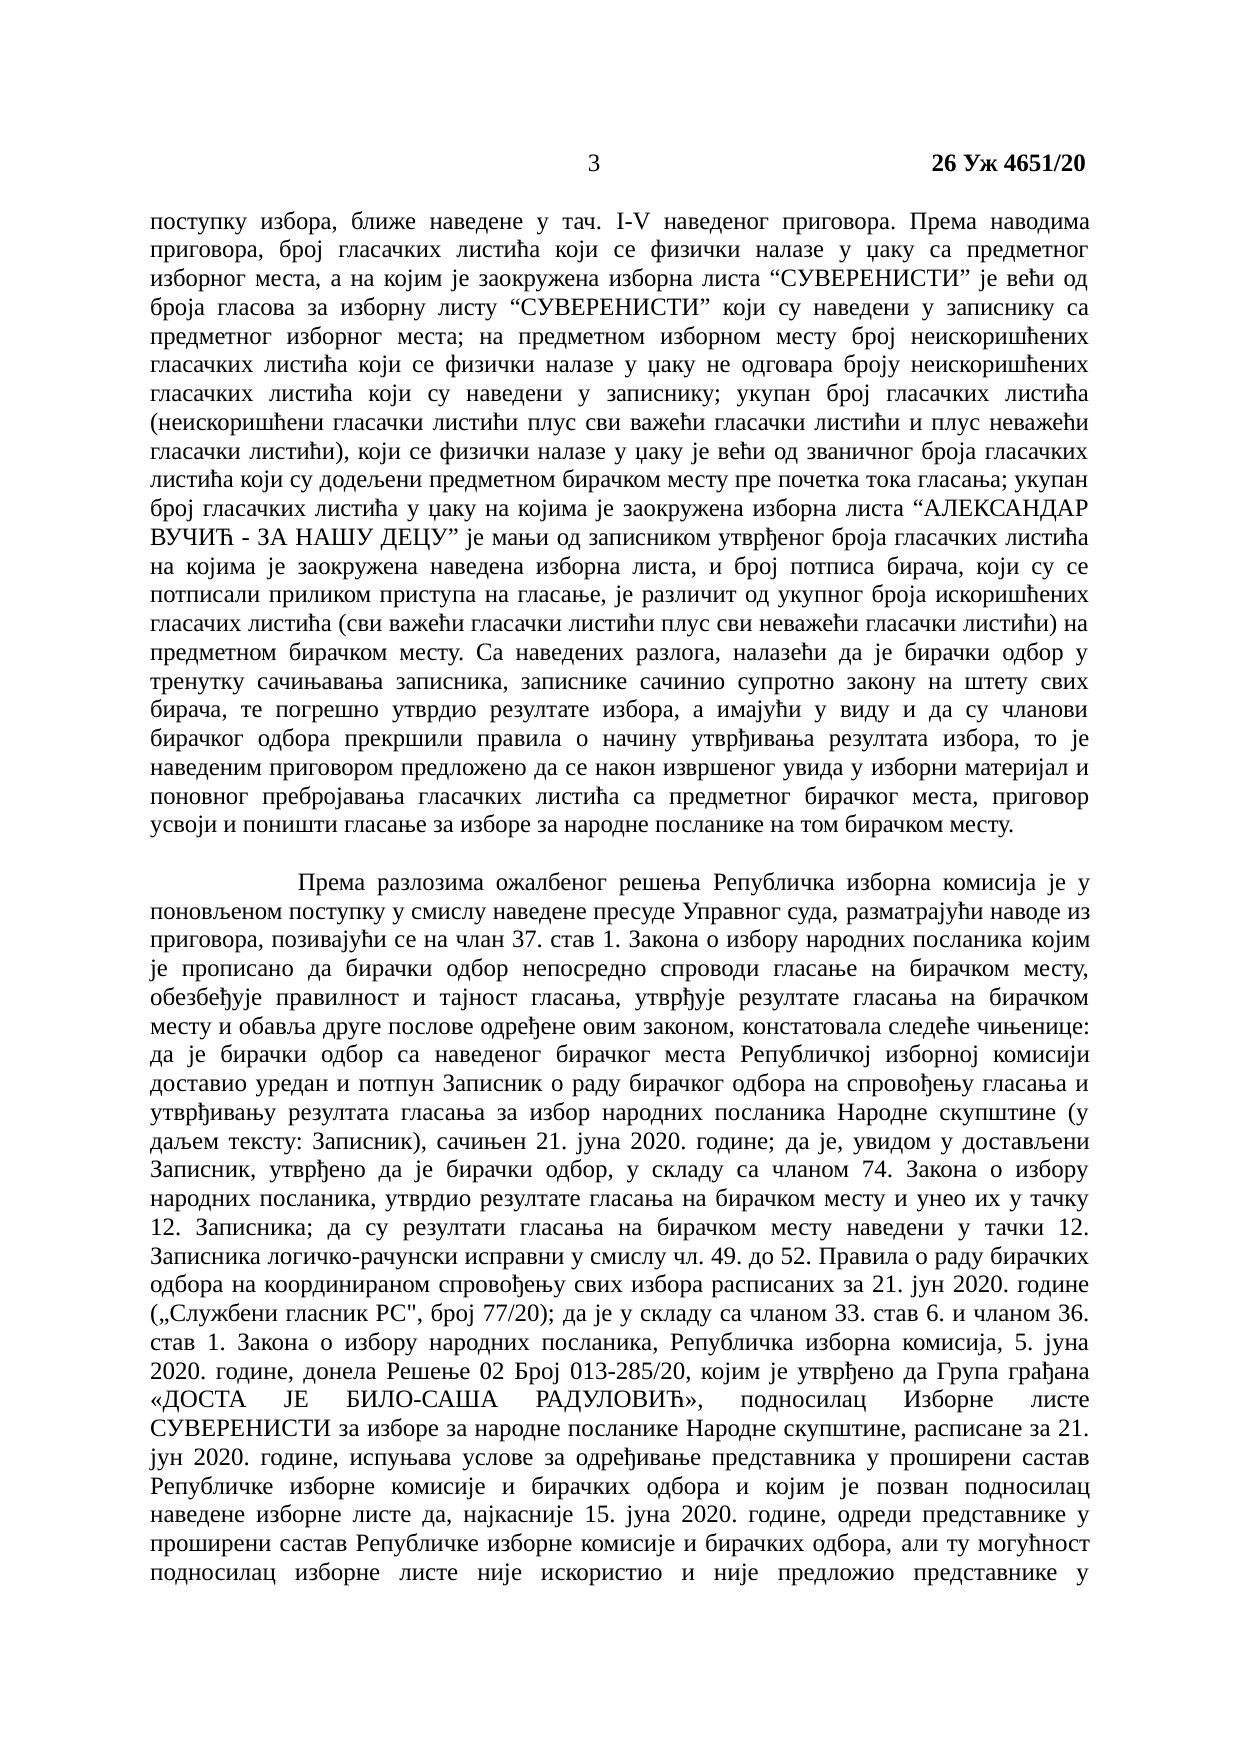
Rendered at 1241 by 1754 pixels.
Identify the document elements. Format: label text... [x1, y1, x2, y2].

text поступку избора, ближе наведене у тач. I-V наведеног приговора. Према наводима приговора, број гласачких листића који се физички налазе у џаку са предметног изборног места, а на којим је заокружена изборна листа “СУВЕРЕНИСТИ” је већи од броја гласова за изборну листу “СУВЕРЕНИСТИ” који су наведени у записнику са предметног изборног места; на предметном изборном месту број неискоришћених гласачких листића који се физички налазе у џаку не одговара броју неискоришћених гласачких листића који су наведени у записнику; укупан број гласачких листића (неискоришћени гласачки листићи плус сви важећи гласачки листићи и плус неважећи гласачки листићи), који се физички налазе у џаку је већи од званичног броја гласачких листића који су додељени предметном бирачком месту пре почетка тока гласања; укупан број гласачких листића у џаку на којима је заокружена изборна листа “АЛЕКСАНДАР ВУЧИЋ - ЗА НАШУ ДЕЦУ” је мањи од записником утврђеног броја гласачких листића на којима је заокружена наведена изборна листа, и број потписа бирача, који су се потписали приликом приступа на гласање, је различит од укупног броја искоришћених гласачих листића (сви важећи гласачки листићи плус сви неважећи гласачки листићи) на предметном бирачком месту. Са наведених разлога, налазећи да је бирачки одбор у тренутку сачињавања записника, записнике сачинио супротно закону на штету свих бирача, те погрешно утврдио резултате избора, а имајући у виду и да су чланови бирачког одбора прекршили правила о начину утврђивања резултата избора, то је наведеним приговором предложено да се након извршеног увида у изборни материјал и поновног пребројавања гласачких листића са предметног бирачког места, приговор усвоји и поништи гласање за изборе за народне посланике на том бирачком месту. [150, 206, 1090, 838]
text Према разлозима ожалбеног решења Републичка изборна комисија је у поновљеном поступку у смислу наведене пресуде Управног суда, разматрајући наводе из приговора, позивајући се на члан 37. став 1. Закона о избору народних посланика којим је прописано да бирачки одбор непосредно спроводи гласање на бирачком месту, обезбеђује правилност и тајност гласања, утврђује резултате гласања на бирачком месту и обавља друге послове одређене овим законом, констатовала следеће чињенице: да је бирачки одбор са наведеног бирачког места Републичкој изборној комисији доставио уредан и потпун Записник о раду бирачког одбора на спровођењу гласања и утврђивању резултата гласања за избор народних посланика Народне скупштине (у даљем тексту: Записник), сачињен 21. јуна 2020. године; да је, увидом у достављени Записник, утврђено да је бирачки одбор, у складу са чланом 74. Закона о избору народних посланика, утврдио резултате гласања на бирачком месту и унео их у тачку 12. Записника; да су резултати гласања на бирачком месту наведени у тачки 12. Записника логичко-рачунски исправни у смислу чл. 49. до 52. Правила о раду бирачких одбора на координираном спровођењу свих избора расписаних за 21. јун 2020. године („Службени гласник РС", број 77/20); да је у складу са чланом 33. став 6. и чланом 36. став 1. Закона о избору народних посланика, Републичка изборна комисија, 5. јуна 2020. године, донела Решење 02 Број 013-285/20, којим је утврђено да Група грађана «ДОСТА ЈЕ БИЛО-САША РАДУЛОВИЋ», подносилац Изборне листе СУВЕРЕНИСТИ за изборе за народне посланике Народне скупштине, расписане за 21. јун 2020. године, испуњава услове за одређивање представника у проширени састав Републичке изборне комисије и бирачких одбора и којим је позван подносилац наведене изборне листе да, најкасније 15. јуна 2020. године, одреди представнике у проширени састав Републичке изборне комисије и бирачких одбора, али ту могућност подносилац изборне листе није искористио и није предложио представнике у [150, 867, 1090, 1586]
